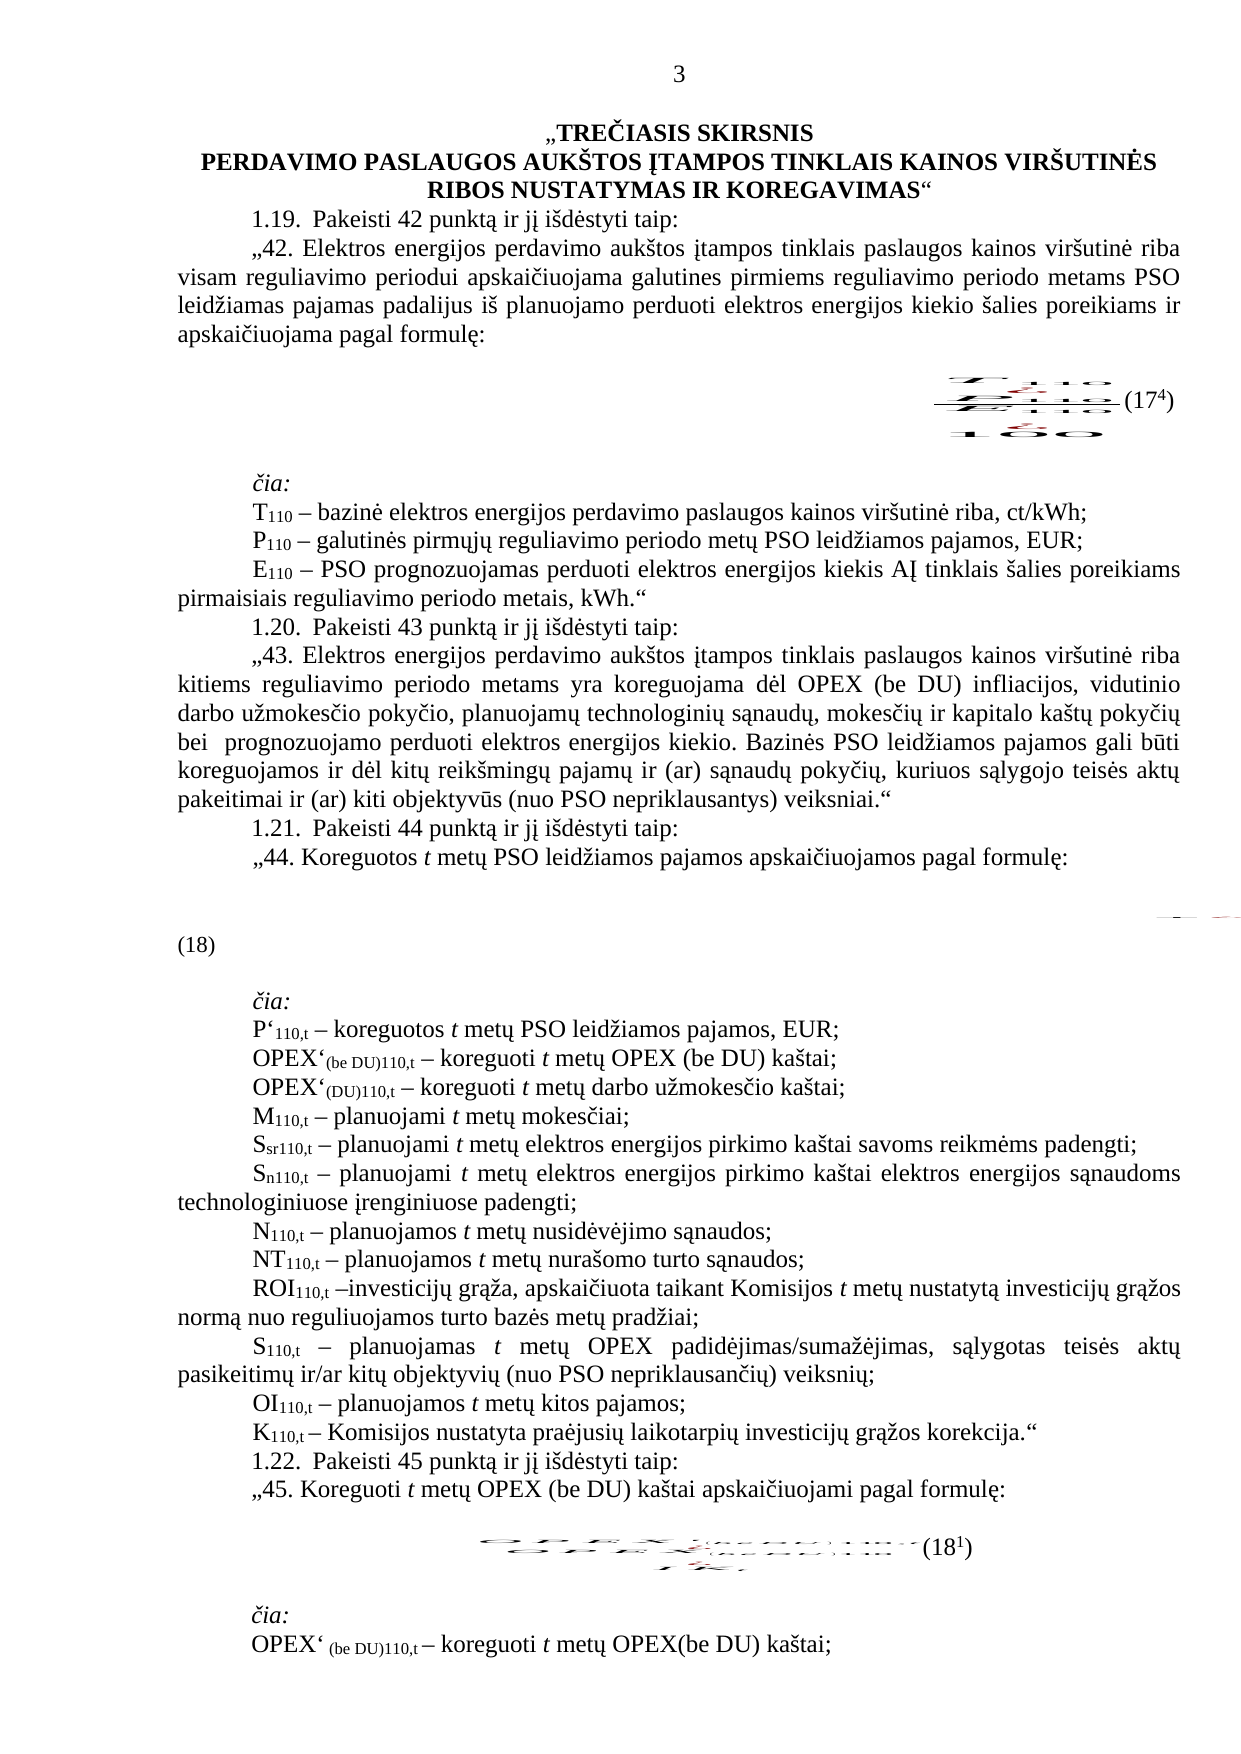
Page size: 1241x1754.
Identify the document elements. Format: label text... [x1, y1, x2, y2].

text (174) [177, 377, 1181, 439]
text ROI110,t –investicijų grąža, apskaičiuota taikant Komisijos t metų nustatytą investicijų grąžos normą nuo reguliuojamos turto bazės metų pradžiai; [177, 1273, 1181, 1331]
text (18) [177, 899, 1196, 957]
text OI110,t – planuojamos t metų kitos pajamos; [177, 1388, 1181, 1417]
text P110 – galutinės pirmųjų reguliavimo periodo metų PSO leidžiamos pajamos, EUR; [177, 526, 1181, 554]
text čia: [177, 468, 1181, 497]
text S110,t – planuojamas t metų OPEX padidėjimas/sumažėjimas, sąlygotas teisės aktų pasikeitimų ir/ar kitų objektyvių (nuo PSO nepriklausančių) veiksnių; [177, 1331, 1181, 1388]
text M110,t – planuojami t metų mokesčiai; [177, 1101, 1181, 1129]
text čia: [177, 986, 1181, 1014]
text „45. Koreguoti t metų OPEX (be DU) kaštai apskaičiuojami pagal formulę: [177, 1474, 1181, 1503]
text Ssr110,t – planuojami t metų elektros energijos pirkimo kaštai savoms reikmėms padengti; [177, 1129, 1181, 1158]
text (181) [177, 1532, 1181, 1572]
text „43. Elektros energijos perdavimo aukštos įtampos tinklais paslaugos kainos viršutinė riba kitiems reguliavimo periodo metams yra koreguojama dėl OPEX (be DU) infliacijos, vidutinio darbo užmokesčio pokyčio, planuojamų technologinių sąnaudų, mokesčių ir kapitalo kaštų pokyčių bei prognozuojamo perduoti elektros energijos kiekio. Bazinės PSO leidžiamos pajamos gali būti koreguojamos ir dėl kitų reikšmingų pajamų ir (ar) sąnaudų pokyčių, kuriuos sąlygojo teisės aktų pakeitimai ir (ar) kiti objektyvūs (nuo PSO nepriklausantys) veiksniai.“ [177, 641, 1181, 813]
text „44. Koreguotos t metų PSO leidžiamos pajamos apskaičiuojamos pagal formulę: [177, 842, 1181, 871]
text NT110,t – planuojamos t metų nurašomo turto sąnaudos; [177, 1244, 1181, 1273]
text 1.20. Pakeisti 43 punktą ir jį išdėstyti taip: [177, 612, 1181, 641]
text PERDAVIMO PASLAUGOS AUKŠTOS ĮTAMPOS TINKLAIS KAINOS VIRŠUTINĖS RIBOS NUSTATYMAS IR KOREGAVIMAS“ [177, 147, 1181, 204]
text T110 – bazinė elektros energijos perdavimo paslaugos kainos viršutinė riba, ct/kWh; [177, 497, 1181, 526]
text „42. Elektros energijos perdavimo aukštos įtampos tinklais paslaugos kainos viršutinė riba visam reguliavimo periodui apskaičiuojama galutines pirmiems reguliavimo periodo metams PSO leidžiamas pajamas padalijus iš planuojamo perduoti elektros energijos kiekio šalies poreikiams ir apskaičiuojama pagal formulę: [177, 233, 1181, 348]
text 1.22. Pakeisti 45 punktą ir jį išdėstyti taip: [177, 1446, 1181, 1474]
text čia: [251, 1601, 1181, 1629]
text „TREČIASIS SKIRSNIS [177, 118, 1181, 147]
text E110 – PSO prognozuojamas perduoti elektros energijos kiekis AĮ tinklais šalies poreikiams pirmaisiais reguliavimo periodo metais, kWh.“ [177, 554, 1181, 612]
text K110,t – Komisijos nustatyta praėjusių laikotarpių investicijų grąžos korekcija.“ [252, 1417, 1181, 1446]
text OPEX‘(DU)110,t – koreguoti t metų darbo užmokesčio kaštai; [177, 1072, 1181, 1101]
text Sn110,t – planuojami t metų elektros energijos pirkimo kaštai elektros energijos sąnaudoms technologiniuose įrenginiuose padengti; [177, 1158, 1181, 1216]
text N110,t – planuojamos t metų nusidėvėjimo sąnaudos; [177, 1216, 1181, 1244]
text 1.21. Pakeisti 44 punktą ir jį išdėstyti taip: [177, 813, 1181, 842]
text P‘110,t – koreguotos t metų PSO leidžiamos pajamos, EUR; [177, 1014, 1181, 1043]
text OPEX‘ (be DU)110,t – koreguoti t metų OPEX(be DU) kaštai; [251, 1629, 1181, 1658]
text OPEX‘(be DU)110,t – koreguoti t metų OPEX (be DU) kaštai; [177, 1043, 1181, 1072]
text 1.19. Pakeisti 42 punktą ir jį išdėstyti taip: [177, 204, 1181, 233]
